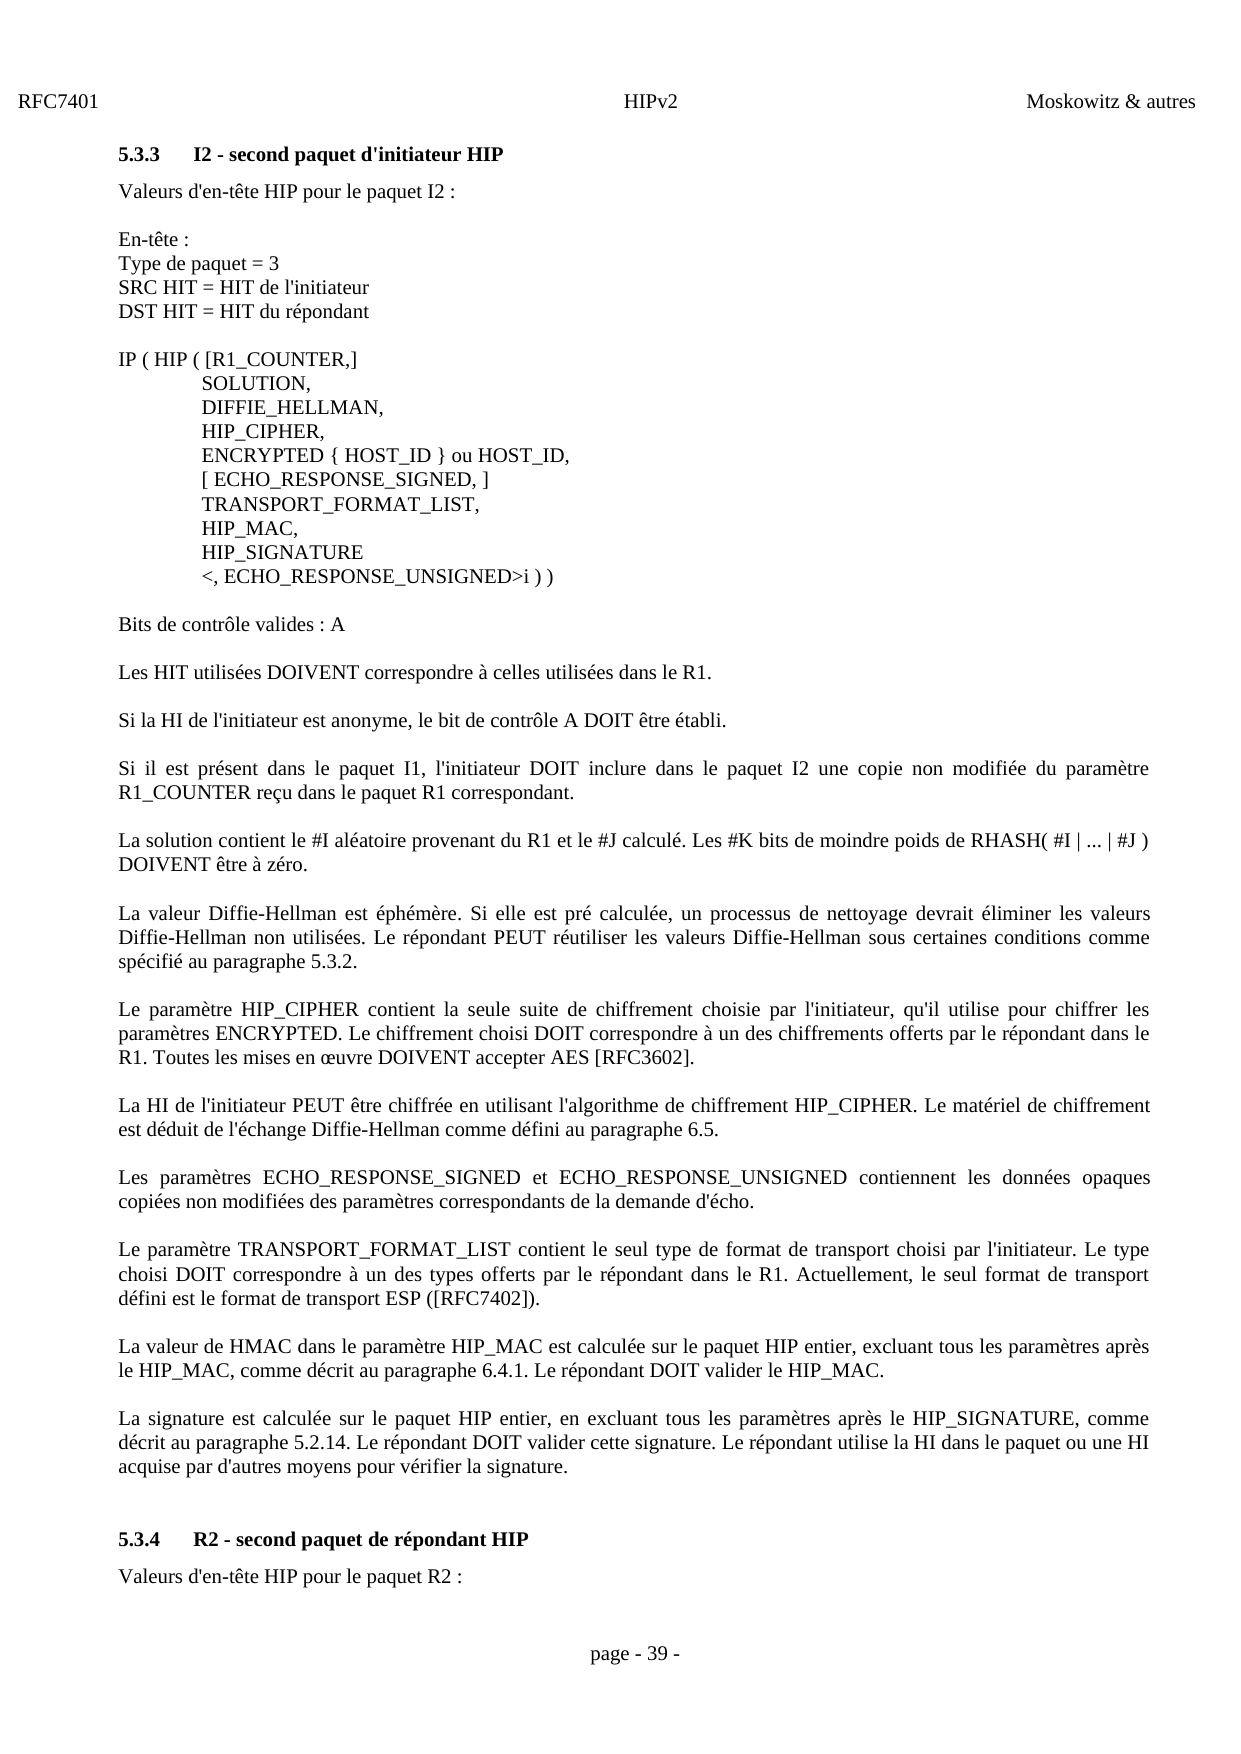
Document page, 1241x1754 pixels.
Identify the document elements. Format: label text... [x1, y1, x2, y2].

text DIFFIE_HELLMAN, [118, 395, 1152, 419]
text <, ECHO_RESPONSE_UNSIGNED>i ) ) [118, 564, 1152, 588]
subtitle 5.3.4 R2 - second paquet de répondant HIP [118, 1527, 1152, 1551]
text SOLUTION, [118, 371, 1152, 395]
text Les HIT utilisées DOIVENT correspondre à celles utilisées dans le R1. [118, 660, 1152, 684]
text Si il est présent dans le paquet I1, l'initiateur DOIT inclure dans le paquet I2 une copie non modifiée du paramètre R1_COUNTER reçu dans le paquet R1 correspondant. [118, 756, 1152, 804]
subtitle 5.3.3 I2 - second paquet d'initiateur HIP [118, 142, 1152, 166]
text Si la HI de l'initiateur est anonyme, le bit de contrôle A DOIT être établi. [118, 708, 1152, 732]
text Le paramètre HIP_CIPHER contient la seule suite de chiffrement choisie par l'initiateur, qu'il utilise pour chiffrer les paramètres ENCRYPTED. Le chiffrement choisi DOIT correspondre à un des chiffrements offerts par le répondant dans le R1. Toutes les mises en œuvre DOIVENT accepter AES [RFC3602]. [118, 997, 1152, 1069]
text HIP_MAC, [118, 516, 1152, 539]
text TRANSPORT_FORMAT_LIST, [118, 491, 1152, 516]
text [ ECHO_RESPONSE_SIGNED, ] [118, 467, 1152, 491]
text DST HIT = HIT du répondant [118, 299, 1152, 323]
text Valeurs d'en-tête HIP pour le paquet I2 : [118, 179, 1152, 203]
text IP ( HIP ( [R1_COUNTER,] [118, 347, 1152, 371]
text HIP_CIPHER, [118, 419, 1152, 443]
text En-tête : [118, 227, 1152, 251]
text Type de paquet = 3 [118, 251, 1152, 275]
text La valeur Diffie-Hellman est éphémère. Si elle est pré calculée, un processus de nettoyage devrait éliminer les valeurs Diffie-Hellman non utilisées. Le répondant PEUT réutiliser les valeurs Diffie-Hellman sous certaines conditions comme spécifié au paragraphe 5.3.2. [118, 901, 1152, 973]
text La solution contient le #I aléatoire provenant du R1 et le #J calculé. Les #K bits de moindre poids de RHASH( #I | ... | #J ) DOIVENT être à zéro. [118, 828, 1152, 876]
text La valeur de HMAC dans le paramètre HIP_MAC est calculée sur le paquet HIP entier, excluant tous les paramètres après le HIP_MAC, comme décrit au paragraphe 6.4.1. Le répondant DOIT valider le HIP_MAC. [118, 1334, 1152, 1382]
text La HI de l'initiateur PEUT être chiffrée en utilisant l'algorithme de chiffrement HIP_CIPHER. Le matériel de chiffrement est déduit de l'échange Diffie-Hellman comme défini au paragraphe 6.5. [118, 1093, 1152, 1141]
text Le paramètre TRANSPORT_FORMAT_LIST contient le seul type de format de transport choisi par l'initiateur. Le type choisi DOIT correspondre à un des types offerts par le répondant dans le R1. Actuellement, le seul format de transport défini est le format de transport ESP ([RFC7402]). [118, 1237, 1152, 1309]
text Valeurs d'en-tête HIP pour le paquet R2 : [118, 1564, 1152, 1588]
text SRC HIT = HIT de l'initiateur [118, 275, 1152, 299]
text HIP_SIGNATURE [118, 539, 1152, 564]
text La signature est calculée sur le paquet HIP entier, en excluant tous les paramètres après le HIP_SIGNATURE, comme décrit au paragraphe 5.2.14. Le répondant DOIT valider cette signature. Le répondant utilise la HI dans le paquet ou une HI acquise par d'autres moyens pour vérifier la signature. [118, 1406, 1152, 1478]
text Bits de contrôle valides : A [118, 612, 1152, 636]
text ENCRYPTED { HOST_ID } ou HOST_ID, [118, 443, 1152, 467]
text Les paramètres ECHO_RESPONSE_SIGNED et ECHO_RESPONSE_UNSIGNED contiennent les données opaques copiées non modifiées des paramètres correspondants de la demande d'écho. [118, 1165, 1152, 1213]
